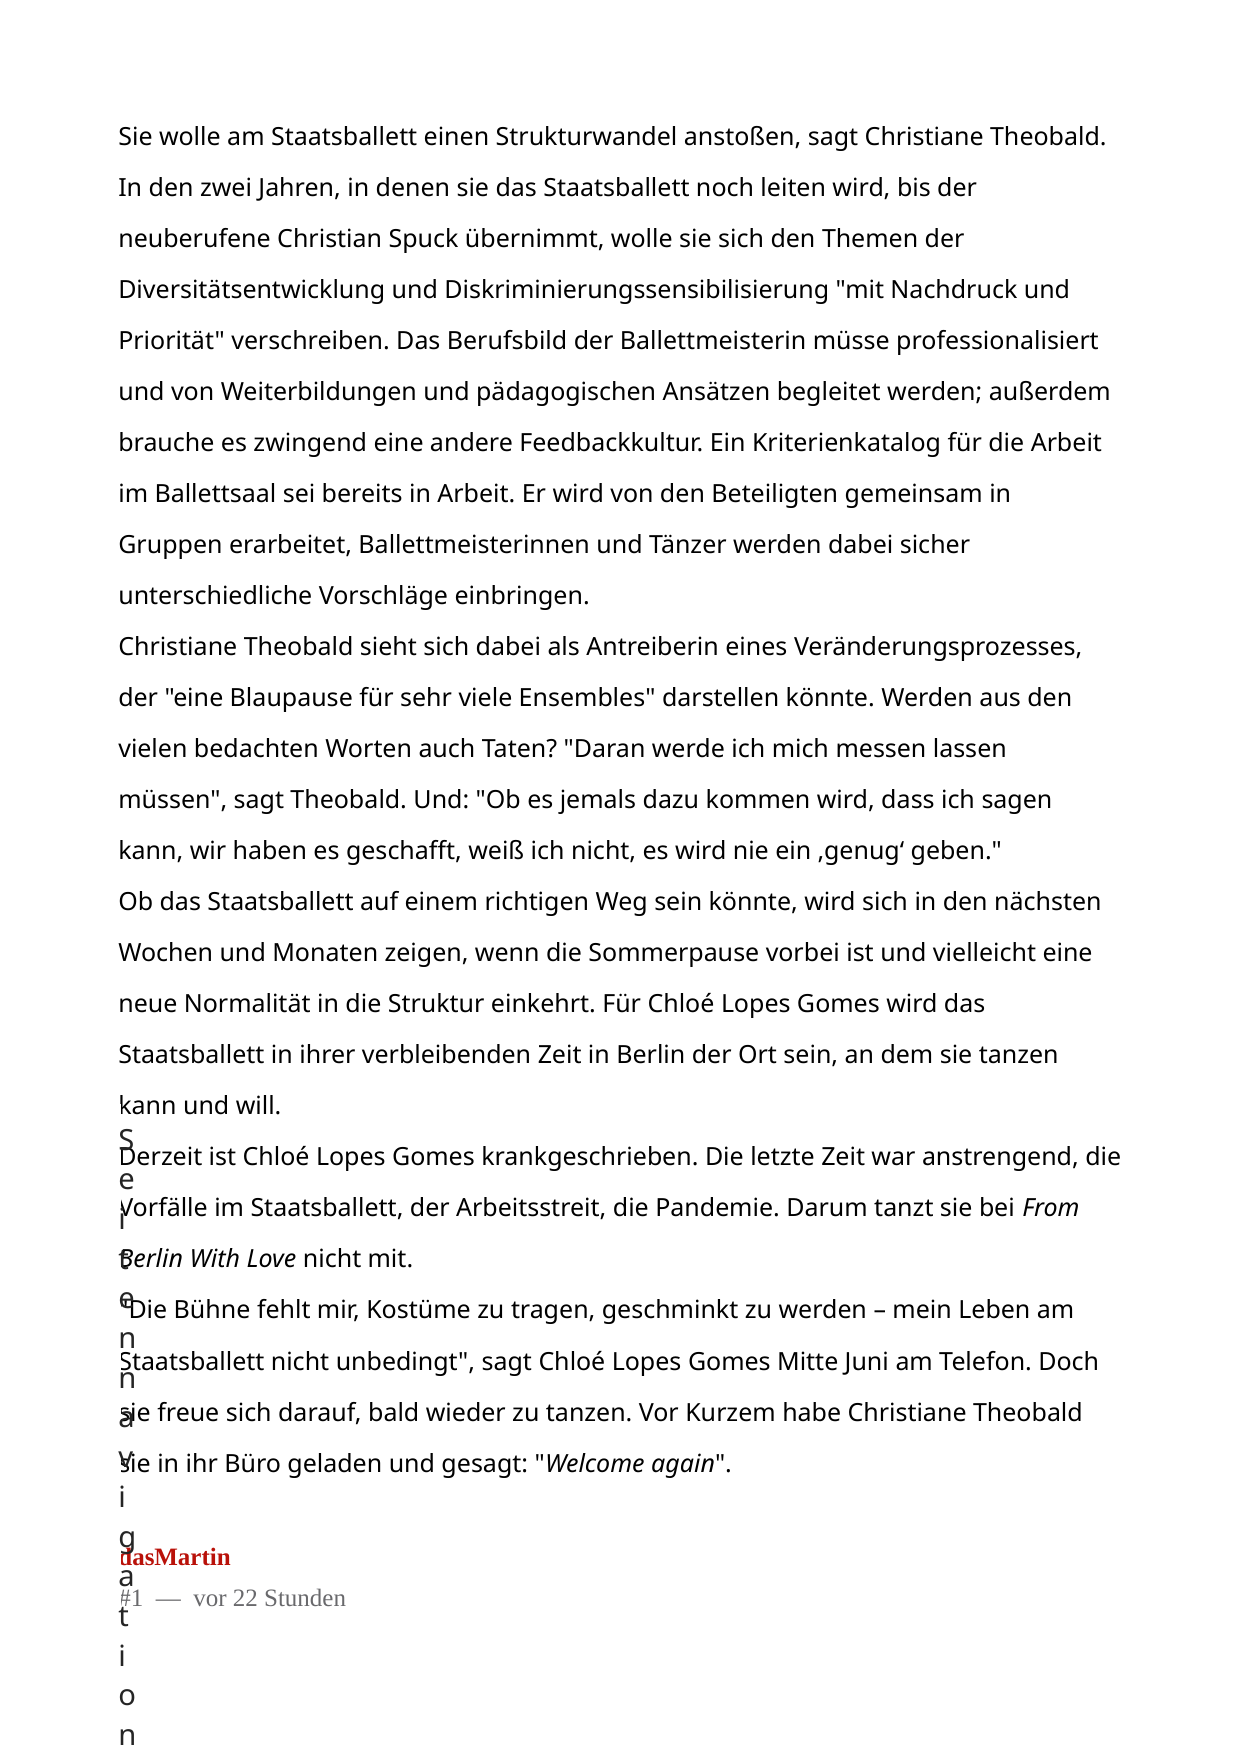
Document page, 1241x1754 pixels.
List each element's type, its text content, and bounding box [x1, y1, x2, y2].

text "Die Bühne fehlt mir, Kostüme zu tragen, geschminkt zu werden – mein Leben am Staatsballett nicht unbedingt", sagt Chloé Lopes Gomes Mitte Juni am Telefon. Doch sie freue sich darauf, bald wieder zu tanzen. Vor Kurzem habe Christiane Theobald sie in ihr Büro geladen und gesagt: "Welcome again". [121, 1292, 1122, 1479]
text Derzeit ist Chloé Lopes Gomes krankgeschrieben. Die letzte Zeit war anstrengend, die Vorfälle im Staatsballett, der Arbeitsstreit, die Pandemie. Darum tanzt sie bei From Berlin With Love nicht mit. [121, 1139, 1122, 1275]
text Christiane Theobald sieht sich dabei als Antreiberin eines Veränderungsprozesses, der "eine Blaupause für sehr viele Ensembles" darstellen könnte. Werden aus den vielen bedachten Worten auch Taten? "Daran werde ich mich messen lassen müssen", sagt Theobald. Und: "Ob es jemals dazu kommen wird, dass ich sagen kann, wir haben es geschafft, weiß ich nicht, es wird nie ein ‚genug‘ geben." [118, 628, 1122, 867]
text #1 — vor 22 Stunden [121, 1583, 1122, 1612]
text Ob das Staatsballett auf einem richtigen Weg sein könnte, wird sich in den nächsten Wochen und Monaten zeigen, wenn die Sommerpause vorbei ist und vielleicht eine neue Normalität in die Struktur einkehrt. Für Chloé Lopes Gomes wird das Staatsballett in ihrer verbleibenden Zeit in Berlin der Ort sein, an dem sie tanzen kann und will. [118, 884, 1122, 1122]
subtitle dasMartin [121, 1542, 1122, 1571]
text Sie wolle am Staatsballett einen Strukturwandel anstoßen, sagt Christiane Theobald. In den zwei Jahren, in denen sie das Staatsballett noch leiten wird, bis der neuberufene Christian Spuck übernimmt, wolle sie sich den Themen der Diversitätsentwicklung und Diskriminierungssensibilisierung "mit Nachdruck und Priorität" verschreiben. Das Berufsbild der Ballettmeisterin müsse professionalisiert und von Weiterbildungen und pädagogischen Ansätzen begleitet werden; außerdem brauche es zwingend eine andere Feedbackkultur. Ein Kriterienkatalog für die Arbeit im Ballettsaal sei bereits in Arbeit. Er wird von den Beteiligten gemeinsam in Gruppen erarbeitet, Ballettmeisterinnen und Tänzer werden dabei sicher unterschiedliche Vorschläge einbringen. [118, 118, 1122, 612]
